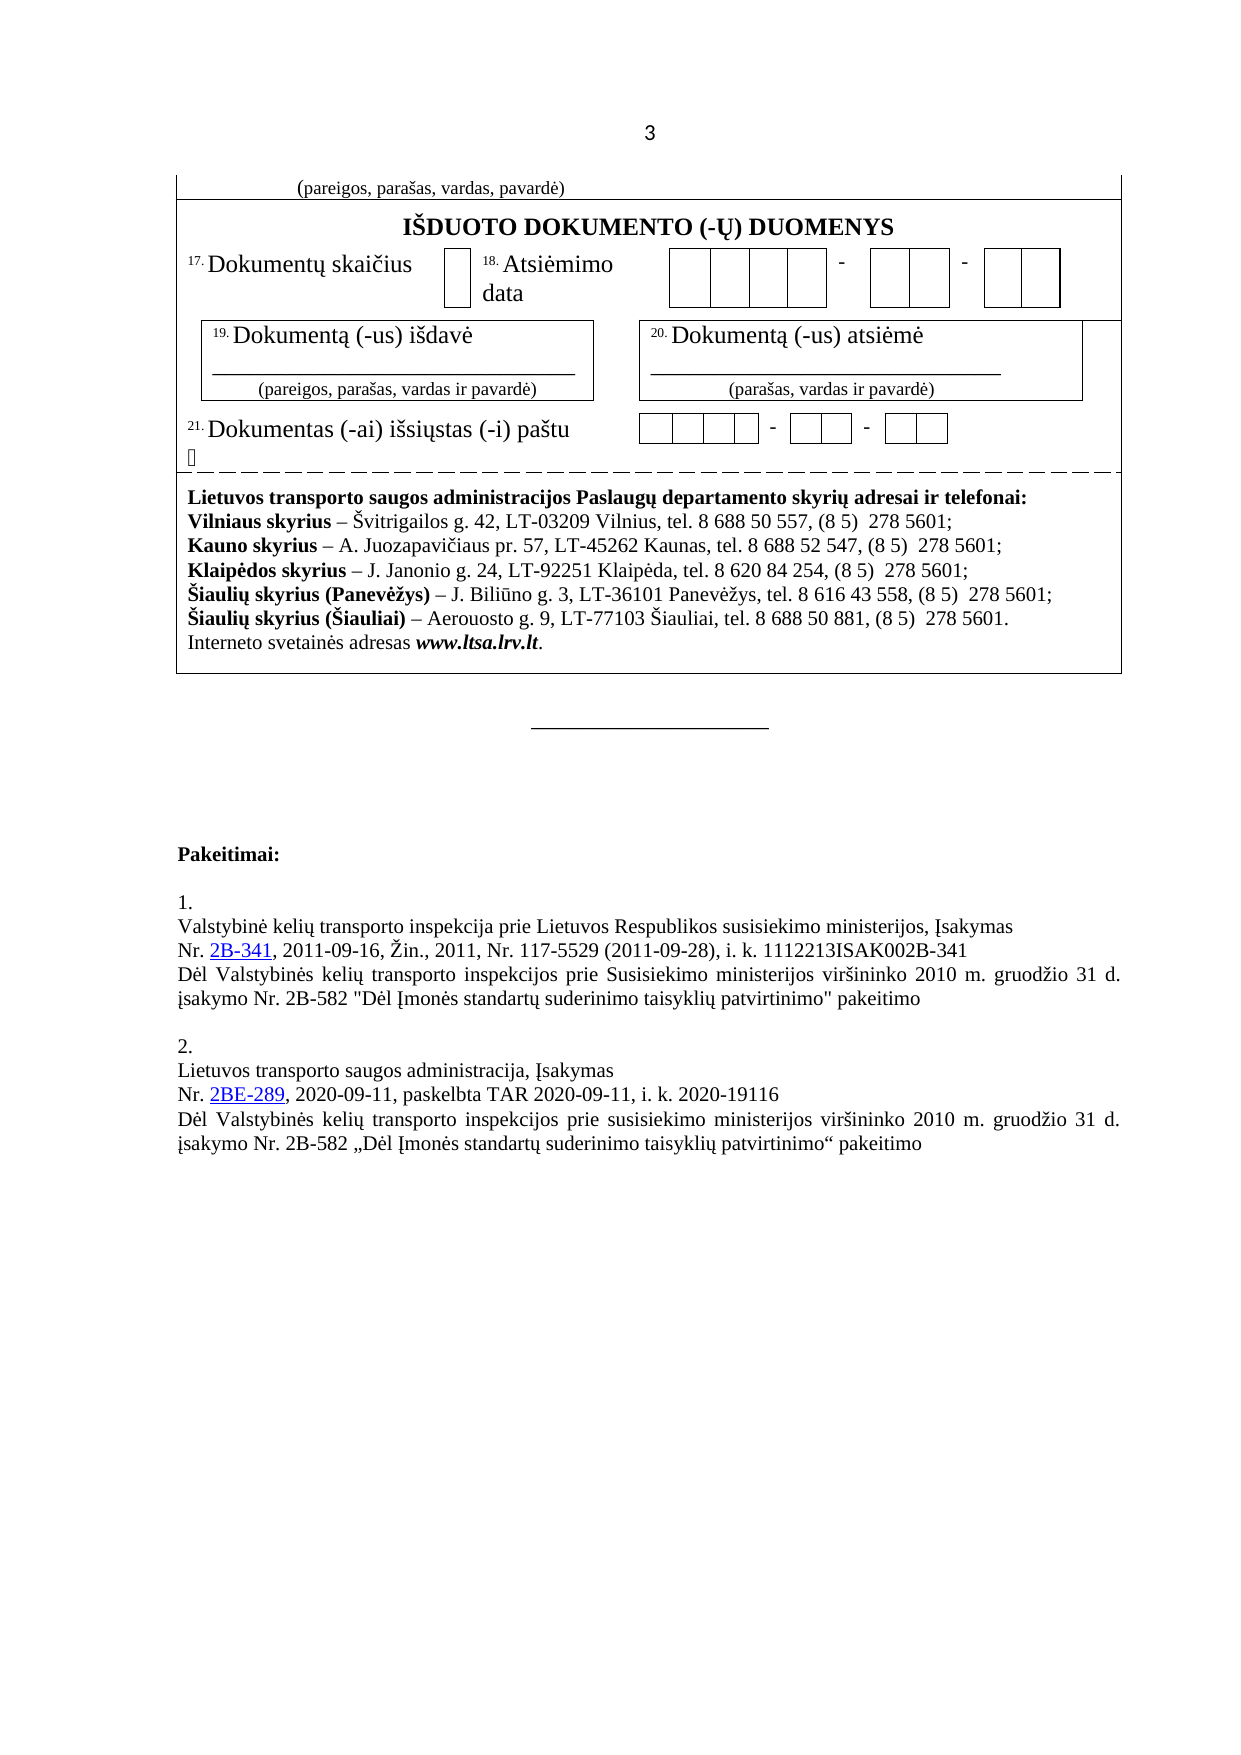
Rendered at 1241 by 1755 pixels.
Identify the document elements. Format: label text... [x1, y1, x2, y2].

table_cell [791, 307, 829, 319]
text Lietuvos transporto saugos administracija, Įsakymas [177, 1058, 1122, 1082]
table_cell [1060, 307, 1085, 319]
table_cell [735, 414, 758, 442]
table_cell [177, 200, 1121, 212]
table_cell [871, 249, 909, 307]
table_cell [910, 249, 949, 307]
table_cell [711, 249, 749, 307]
table_cell - [759, 413, 790, 442]
table_cell [177, 241, 1121, 248]
table_cell [445, 249, 470, 307]
text Nr. 2BE-289, 2020-09-11, paskelbta TAR 2020-09-11, i. k. 2020-19116 [177, 1082, 1122, 1106]
table_cell [673, 414, 703, 442]
table_cell (pareigos, parašas, vardas, pavardė) [201, 175, 661, 199]
table_cell [1061, 248, 1085, 307]
table_cell [1085, 248, 1121, 307]
table_cell [639, 307, 711, 319]
table_cell [594, 320, 639, 400]
table_cell - [950, 248, 984, 307]
table_cell 21. Dokumentas (-ai) išsiųstas (-i) paštu [177, 413, 639, 442]
table_cell [788, 249, 826, 307]
table_cell IŠDUOTO DOKUMENTO (-Ų) DUOMENYS [177, 212, 1121, 241]
table_cell 20. Dokumentą (-us) atsiėmė ____________________________ (parašas, vardas ir pavardė) [640, 321, 1082, 400]
table_cell [749, 308, 791, 319]
text 1. [177, 890, 1122, 914]
table_cell [829, 307, 873, 319]
table_cell 19. Dokumentą (-us) išdavė _____________________________ (pareigos, parašas, vardas ir pavardė) [202, 321, 593, 400]
table_cell [822, 414, 851, 442]
table_cell [948, 413, 1121, 442]
table_cell [917, 414, 947, 442]
table_cell [177, 400, 1121, 413]
table_cell - [827, 248, 870, 307]
table_cell [1022, 249, 1059, 307]
table_cell [912, 307, 952, 319]
table_cell [873, 308, 912, 319]
table_cell 18. Atsiėmimo data [471, 248, 669, 307]
table_cell [984, 308, 1021, 319]
table_cell [1085, 307, 1121, 319]
table_cell [640, 414, 672, 442]
table_cell (kirpti) [177, 443, 1121, 472]
table_cell [177, 320, 201, 400]
table_cell [661, 175, 690, 199]
table_cell [704, 414, 734, 442]
table_cell [1021, 308, 1060, 319]
table_cell [886, 414, 916, 442]
text Nr. 2B-341, 2011-09-16, Žin., 2011, Nr. 117-5529 (2011-09-28), i. k. 1112213ISAK002B-341 [177, 938, 1122, 962]
text Pakeitimai: [177, 842, 1122, 866]
table_cell Lietuvos transporto saugos administracijos Paslaugų departamento skyrių adresai ir telefonai: Vilniaus skyrius – Švitrigailos g. 42, LT-03209 Vilnius, tel. 8 688 50 557, (8 5) 278 5601; Kauno skyrius – A. Juozapavičiaus pr. 57, LT-45262 Kaunas, tel. 8 688 52 547, (8 5) 278 5601; Klaipėdos skyrius – J. Janonio g. 24, LT-92251 Klaipėda, tel. 8 620 84 254, (8 5) 278 5601; Šiaulių skyrius (Panevėžys) – J. Biliūno g. 3, LT-36101 Panevėžys, tel. 8 616 43 558, (8 5) 278 5601; Šiaulių skyrius (Šiauliai) – Aerouosto g. 9, LT-77103 Šiauliai, tel. 8 688 50 881, (8 5) 278 5601. Interneto svetainės adresas www.ltsa.lrv.lt. [177, 472, 1121, 673]
table_cell 17. Dokumentų skaičius [177, 248, 444, 307]
text ___________________ [177, 703, 1122, 731]
text Dėl Valstybinės kelių transporto inspekcijos prie Susisiekimo ministerijos viršininko 2010 m. gruodžio 31 d. įsakymo Nr. 2B-582 "Dėl Įmonės standartų suderinimo taisyklių patvirtinimo" pakeitimo [177, 962, 1122, 1010]
table_cell [1083, 321, 1121, 400]
table_cell [594, 307, 639, 319]
table_cell [985, 249, 1021, 307]
table_cell [711, 308, 749, 319]
table_cell [201, 307, 594, 319]
table_cell [177, 307, 201, 319]
text Dėl Valstybinės kelių transporto inspekcijos prie susisiekimo ministerijos viršininko 2010 m. gruodžio 31 d. įsakymo Nr. 2B-582 „Dėl Įmonės standartų suderinimo taisyklių patvirtinimo“ pakeitimo [177, 1106, 1122, 1154]
table_cell [690, 175, 1121, 199]
table_cell [750, 249, 787, 307]
table_cell [952, 307, 984, 319]
table_cell [670, 249, 710, 307]
text 2. [177, 1034, 1122, 1058]
table_cell [177, 175, 201, 199]
table_cell [791, 414, 821, 442]
table_cell - [852, 413, 885, 442]
text Valstybinė kelių transporto inspekcija prie Lietuvos Respublikos susisiekimo ministerijos, Įsakymas [177, 914, 1122, 938]
